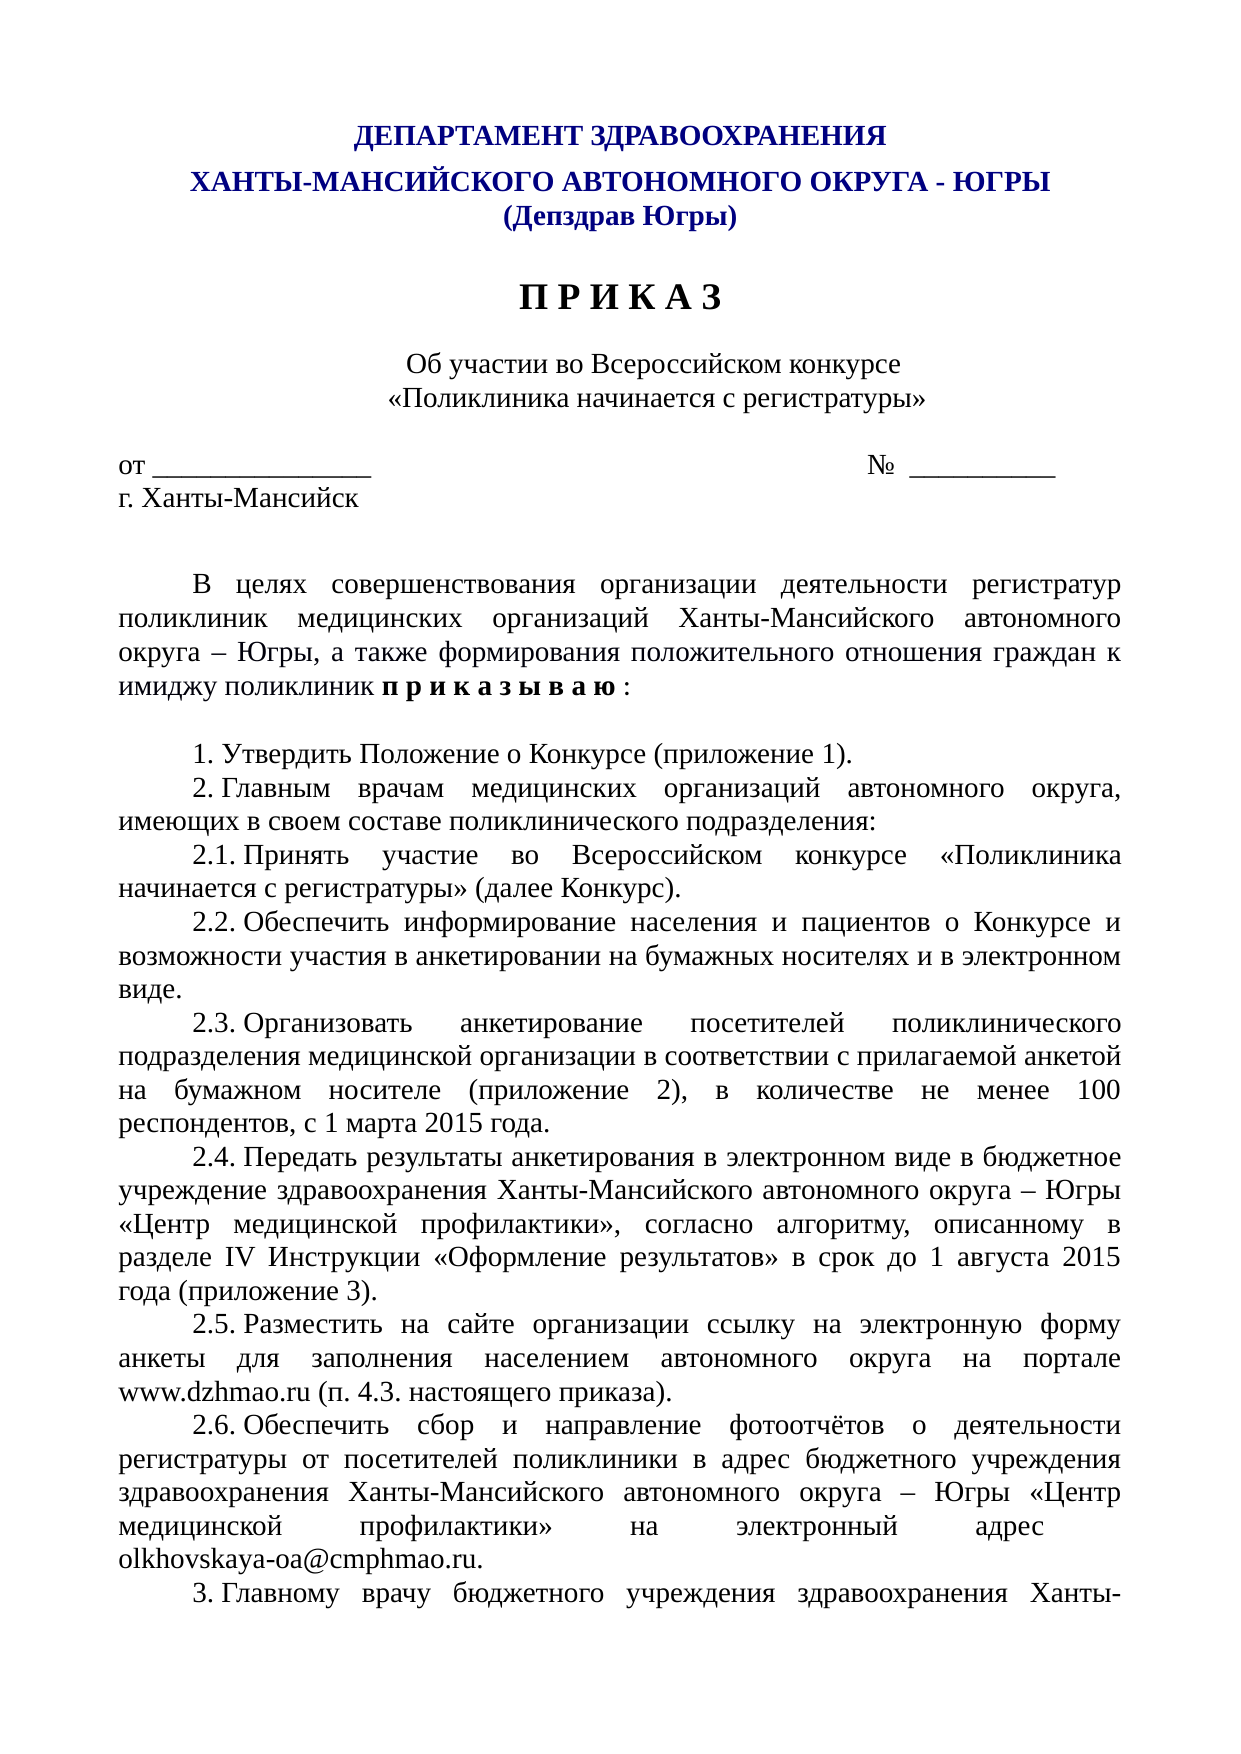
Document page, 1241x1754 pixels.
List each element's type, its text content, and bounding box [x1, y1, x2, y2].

text «Поликлиника начинается с регистратуры» [118, 380, 1122, 413]
text 2.5. Разместить на сайте организации ссылку на электронную форму анкеты для заполнения населением автономного округа на портале www.dzhmao.ru (п. 4.3. настоящего приказа). [118, 1307, 1122, 1407]
subtitle П Р И К А З [118, 274, 1122, 317]
text В целях совершенствования организации деятельности регистратур поликлиник медицинских организаций Ханты-Мансийского автономного округа – Югры, а также формирования положительного отношения граждан к имиджу поликлиник п р и к а з ы в а ю : [118, 567, 1122, 703]
text 2.1. Принять участие во Всероссийском конкурсе «Поликлиника начинается с регистратуры» (далее Конкурс). [118, 837, 1122, 904]
text ХАНТЫ-МАНСИЙСКОГО АВТОНОМНОГО ОКРУГА - ЮГРЫ [118, 164, 1122, 198]
text 2.4. Передать результаты анкетирования в электронном виде в бюджетное учреждение здравоохранения Ханты-Мансийского автономного округа – Югры «Центр медицинской профилактики», согласно алгоритму, описанному в разделе IV Инструкции «Оформление результатов» в срок до 1 августа 2015 года (приложение 3). [118, 1139, 1122, 1307]
text 1. Утвердить Положение о Конкурсе (приложение 1). [118, 736, 1122, 770]
text ДЕПАРТАМЕНТ ЗДРАВООХРАНЕНИЯ [118, 118, 1122, 152]
text 3. Главному врачу бюджетного учреждения здравоохранения Ханты- [118, 1575, 1122, 1608]
text Об участии во Всероссийском конкурсе [118, 346, 1122, 380]
text (Депздрав Югры) [118, 198, 1122, 231]
text 2.6. Обеспечить сбор и направление фотоотчётов о деятельности регистратуры от посетителей поликлиники в адрес бюджетного учреждения здравоохранения Ханты-Мансийского автономного округа – Югры «Центр медицинской профилактики» на электронный адрес olkhovskaya-oa@cmphmao.ru. [118, 1407, 1122, 1575]
text 2.3. Организовать анкетирование посетителей поликлинического подразделения медицинской организации в соответствии с прилагаемой анкетой на бумажном носителе (приложение 2), в количестве не менее 100 респондентов, с 1 марта 2015 года. [118, 1005, 1122, 1139]
text 2. Главным врачам медицинских организаций автономного округа, имеющих в своем составе поликлинического подразделения: [118, 770, 1122, 837]
text г. Ханты-Мансийск [118, 480, 1122, 514]
text 2.2. Обеспечить информирование населения и пациентов о Конкурсе и возможности участия в анкетировании на бумажных носителях и в электронном виде. [118, 904, 1122, 1005]
text от _______________ № __________ [118, 447, 1122, 480]
